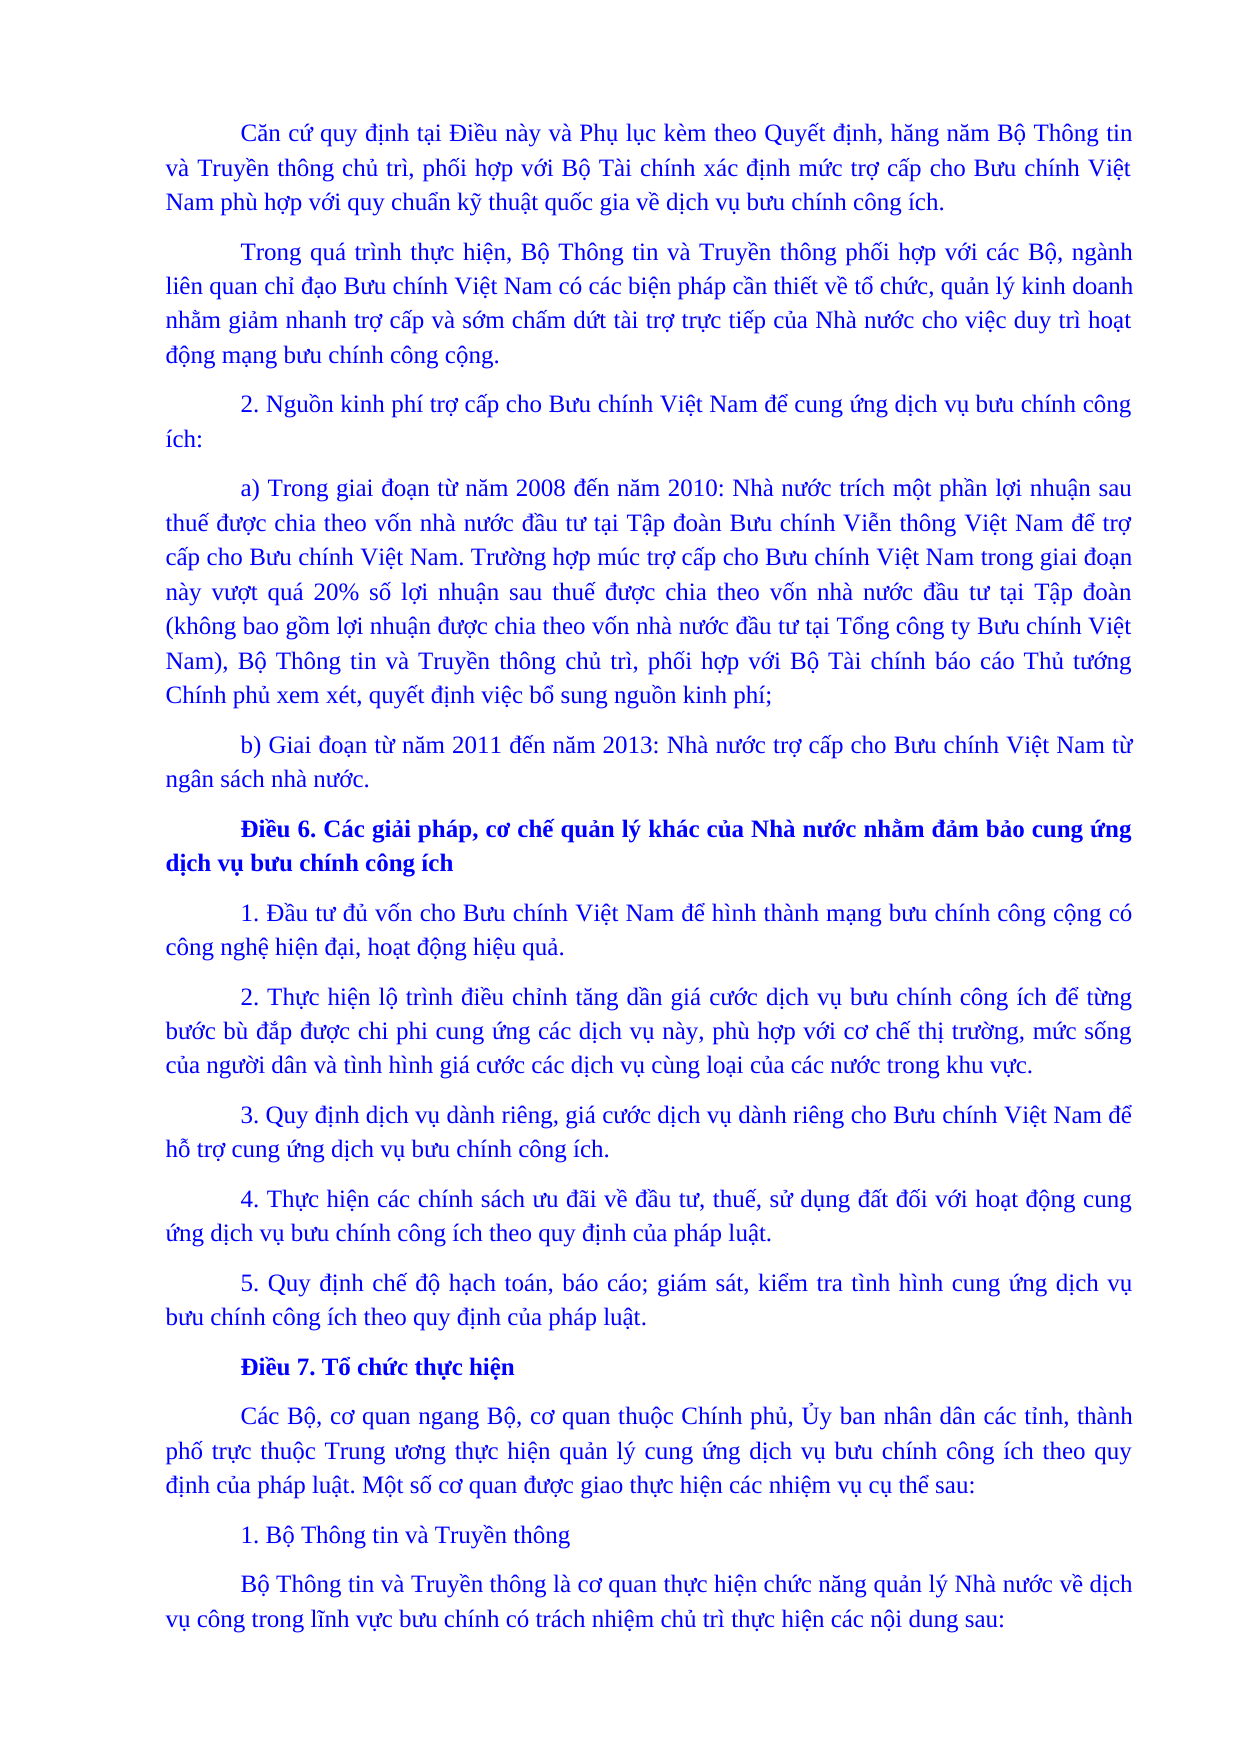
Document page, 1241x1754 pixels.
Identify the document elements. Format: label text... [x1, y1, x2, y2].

text Bộ Thông tin và Truyền thông là cơ quan thực hiện chức năng quản lý Nhà nước về dịch vụ công trong lĩnh vực bưu chính có trách nhiệm chủ trì thực hiện các nội dung sau: [165, 1569, 1134, 1633]
text Trong quá trình thực hiện, Bộ Thông tin và Truyền thông phối hợp với các Bộ, ngành liên quan chỉ đạo Bưu chính Việt Nam có các biện pháp cần thiết về tổ chức, quản lý kinh doanh nhằm giảm nhanh trợ cấp và sớm chấm dứt tài trợ trực tiếp của Nhà nước cho việc duy trì hoạt động mạng bưu chính công cộng. [165, 237, 1134, 369]
text 4. Thực hiện các chính sách ưu đãi về đầu tư, thuế, sử dụng đất đối với hoạt động cung ứng dịch vụ bưu chính công ích theo quy định của pháp luật. [165, 1184, 1134, 1247]
text Điều 6. Các giải pháp, cơ chế quản lý khác của Nhà nước nhằm đảm bảo cung ứng dịch vụ bưu chính công ích [165, 814, 1134, 877]
text 3. Quy định dịch vụ dành riêng, giá cước dịch vụ dành riêng cho Bưu chính Việt Nam để hỗ trợ cung ứng dịch vụ bưu chính công ích. [165, 1100, 1134, 1163]
text Căn cứ quy định tại Điều này và Phụ lục kèm theo Quyết định, hăng năm Bộ Thông tin và Truyền thông chủ trì, phối hợp với Bộ Tài chính xác định mức trợ cấp cho Bưu chính Việt Nam phù hợp với quy chuẩn kỹ thuật quốc gia về dịch vụ bưu chính công ích. [165, 118, 1134, 216]
text 1. Bộ Thông tin và Truyền thông [165, 1520, 1134, 1549]
text Điều 7. Tổ chức thực hiện [165, 1352, 1134, 1381]
text 1. Đầu tư đủ vốn cho Bưu chính Việt Nam để hình thành mạng bưu chính công cộng có công nghệ hiện đại, hoạt động hiệu quả. [165, 898, 1134, 961]
text 2. Nguồn kinh phí trợ cấp cho Bưu chính Việt Nam để cung ứng dịch vụ bưu chính công ích: [165, 389, 1134, 453]
text b) Giai đoạn từ năm 2011 đến năm 2013: Nhà nước trợ cấp cho Bưu chính Việt Nam từ ngân sách nhà nước. [165, 730, 1134, 793]
text a) Trong giai đoạn từ năm 2008 đến năm 2010: Nhà nước trích một phần lợi nhuận sau thuế được chia theo vốn nhà nước đầu tư tại Tập đoàn Bưu chính Viễn thông Việt Nam để trợ cấp cho Bưu chính Việt Nam. Trường hợp múc trợ cấp cho Bưu chính Việt Nam trong giai đoạn này vượt quá 20% số lợi nhuận sau thuế được chia theo vốn nhà nước đầu tư tại Tập đoàn (không bao gồm lợi nhuận được chia theo vốn nhà nước đầu tư tại Tổng công ty Bưu chính Việt Nam), Bộ Thông tin và Truyền thông chủ trì, phối hợp với Bộ Tài chính báo cáo Thủ tướng Chính phủ xem xét, quyết định việc bổ sung nguồn kinh phí; [165, 473, 1134, 709]
text Các Bộ, cơ quan ngang Bộ, cơ quan thuộc Chính phủ, Ủy ban nhân dân các tỉnh, thành phố trực thuộc Trung ương thực hiện quản lý cung ứng dịch vụ bưu chính công ích theo quy định của pháp luật. Một số cơ quan được giao thực hiện các nhiệm vụ cụ thể sau: [165, 1401, 1134, 1499]
text 5. Quy định chế độ hạch toán, báo cáo; giám sát, kiểm tra tình hình cung ứng dịch vụ bưu chính công ích theo quy định của pháp luật. [165, 1268, 1134, 1331]
text 2. Thực hiện lộ trình điều chỉnh tăng dần giá cước dịch vụ bưu chính công ích để từng bước bù đắp được chi phi cung ứng các dịch vụ này, phù hợp với cơ chế thị trường, mức sống của người dân và tình hình giá cước các dịch vụ cùng loại của các nước trong khu vực. [165, 982, 1134, 1079]
